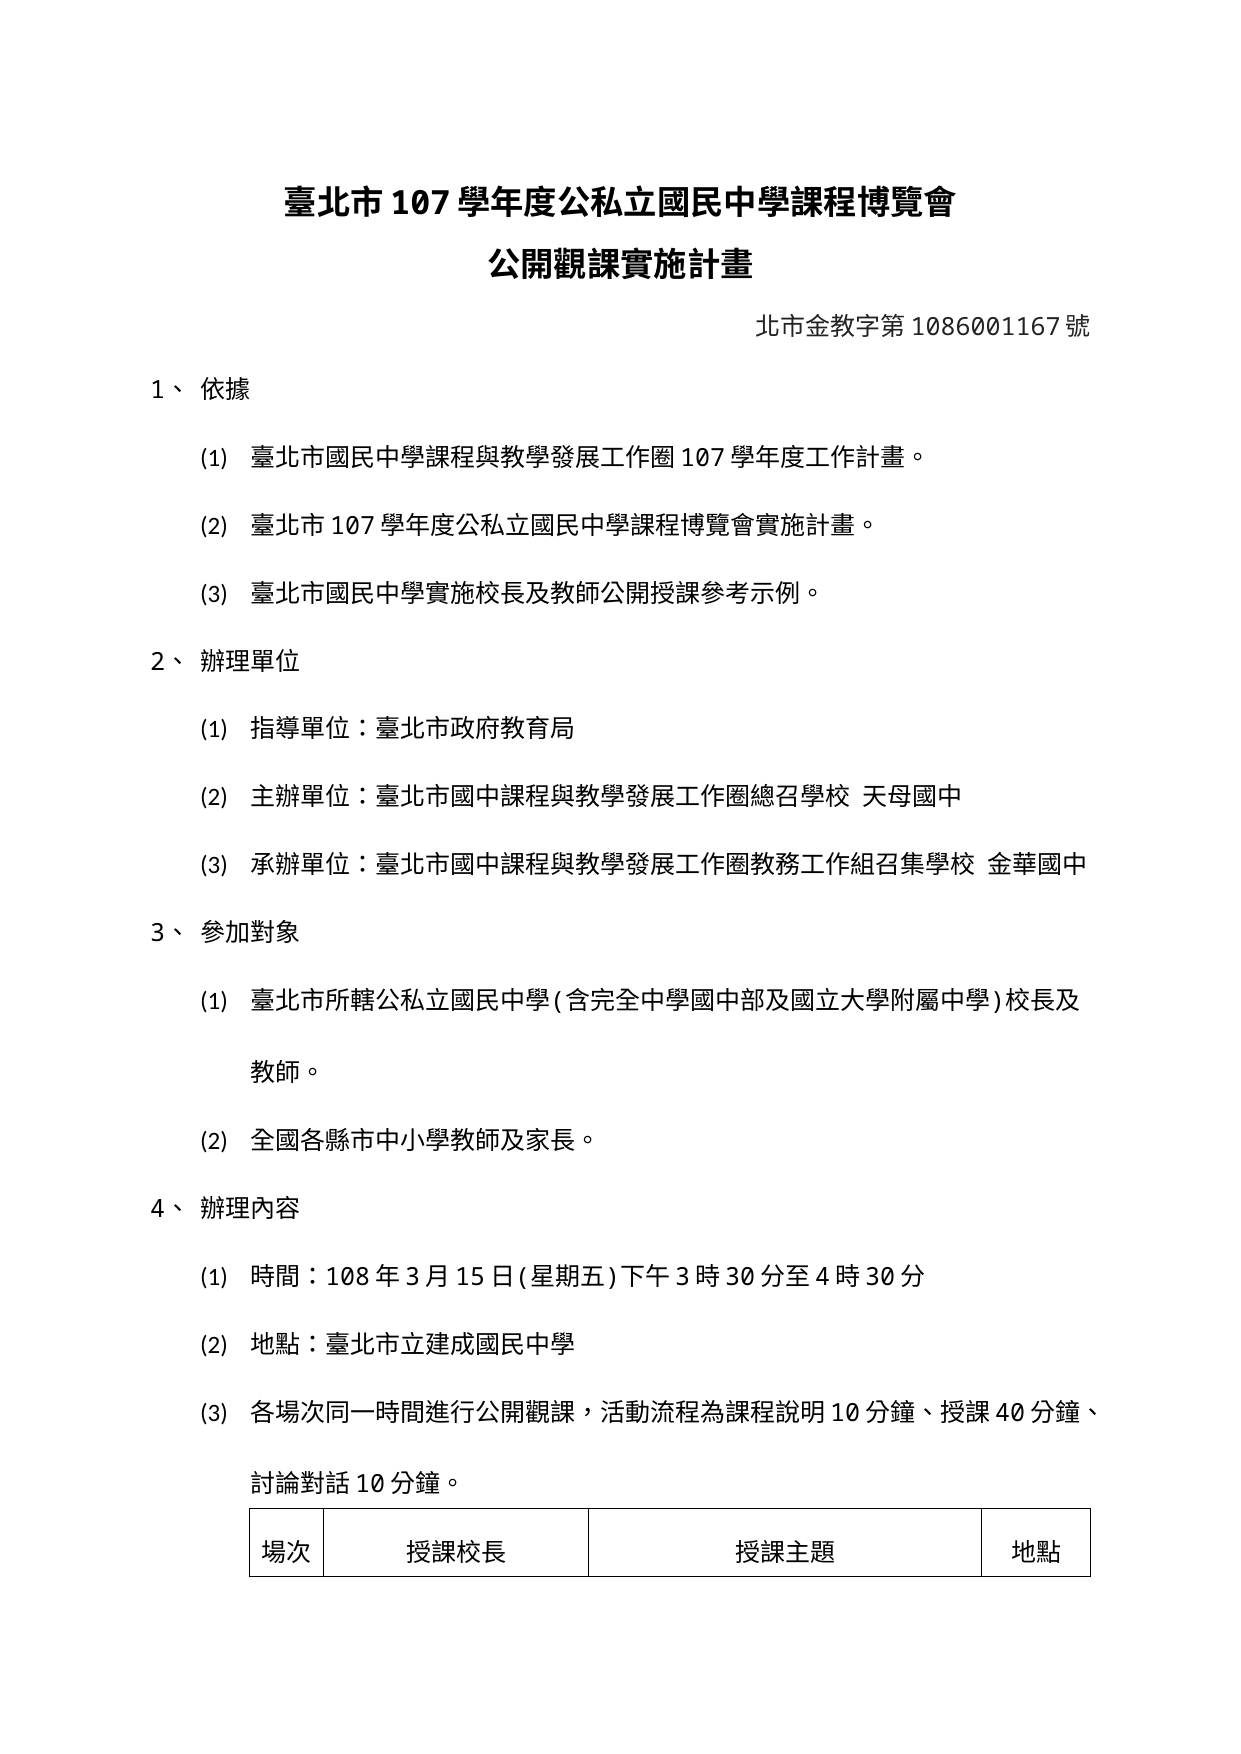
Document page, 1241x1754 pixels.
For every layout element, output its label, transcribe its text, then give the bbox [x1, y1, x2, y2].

table_header 地點 [982, 1509, 1090, 1576]
list 各場次同一時間進行公開觀課，活動流程為課程說明10分鐘、授課40分鐘、討論對話10分鐘。 [200, 1368, 1090, 1503]
list 依據 [150, 346, 1090, 408]
list 辦理內容 [150, 1165, 1090, 1227]
list 參加對象 [150, 889, 1090, 952]
list 主辦單位：臺北市國中課程與教學發展工作圈總召學校 天母國中 [200, 753, 1090, 816]
list 臺北市國民中學實施校長及教師公開授課參考示例。 [200, 549, 1090, 612]
table_header 授課主題 [589, 1509, 981, 1576]
text 臺北市107學年度公私立國民中學課程博覽會 [150, 158, 1090, 221]
text 公開觀課實施計畫 [150, 221, 1090, 283]
list 全國各縣市中小學教師及家長。 [200, 1097, 1090, 1159]
list 臺北市所轄公私立國民中學(含完全中學國中部及國立大學附屬中學)校長及教師。 [200, 957, 1090, 1091]
table_header 授課校長 [324, 1509, 588, 1576]
list 時間：108年3月15日(星期五)下午3時30分至4時30分 [200, 1233, 1090, 1295]
text 北市金教字第1086001167號 [150, 283, 1090, 346]
list 臺北市107學年度公私立國民中學課程博覽會實施計畫。 [200, 482, 1090, 544]
list 辦理單位 [150, 617, 1090, 680]
table_header 場次 [250, 1509, 323, 1576]
list 指導單位：臺北市政府教育局 [200, 685, 1090, 748]
list 地點：臺北市立建成國民中學 [200, 1301, 1090, 1363]
list 臺北市國民中學課程與教學發展工作圈107學年度工作計畫。 [200, 414, 1090, 476]
list 承辦單位：臺北市國中課程與教學發展工作圈教務工作組召集學校 金華國中 [200, 821, 1090, 884]
